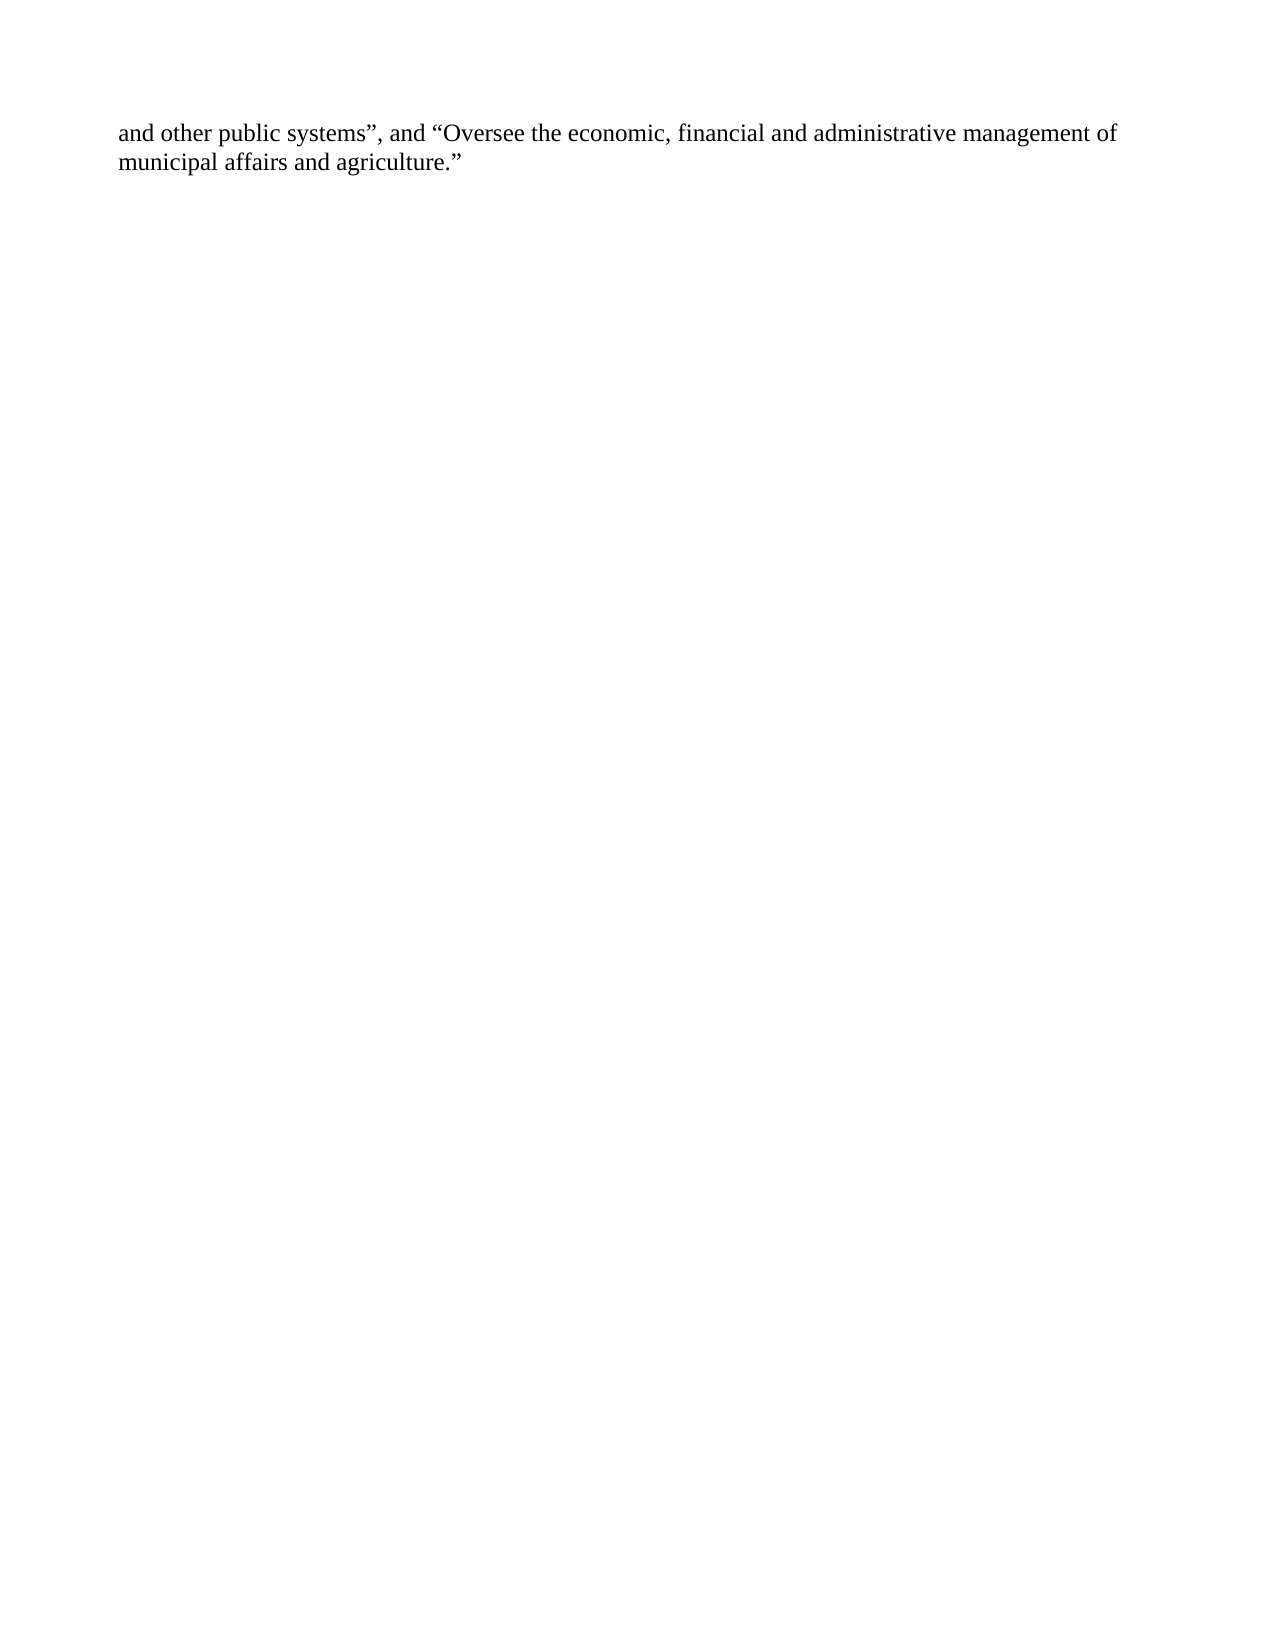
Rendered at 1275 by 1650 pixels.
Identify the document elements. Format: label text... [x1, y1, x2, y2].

text and other public systems”, and “Oversee the economic, financial and administrative management of municipal affairs and agriculture.” [118, 118, 1157, 176]
